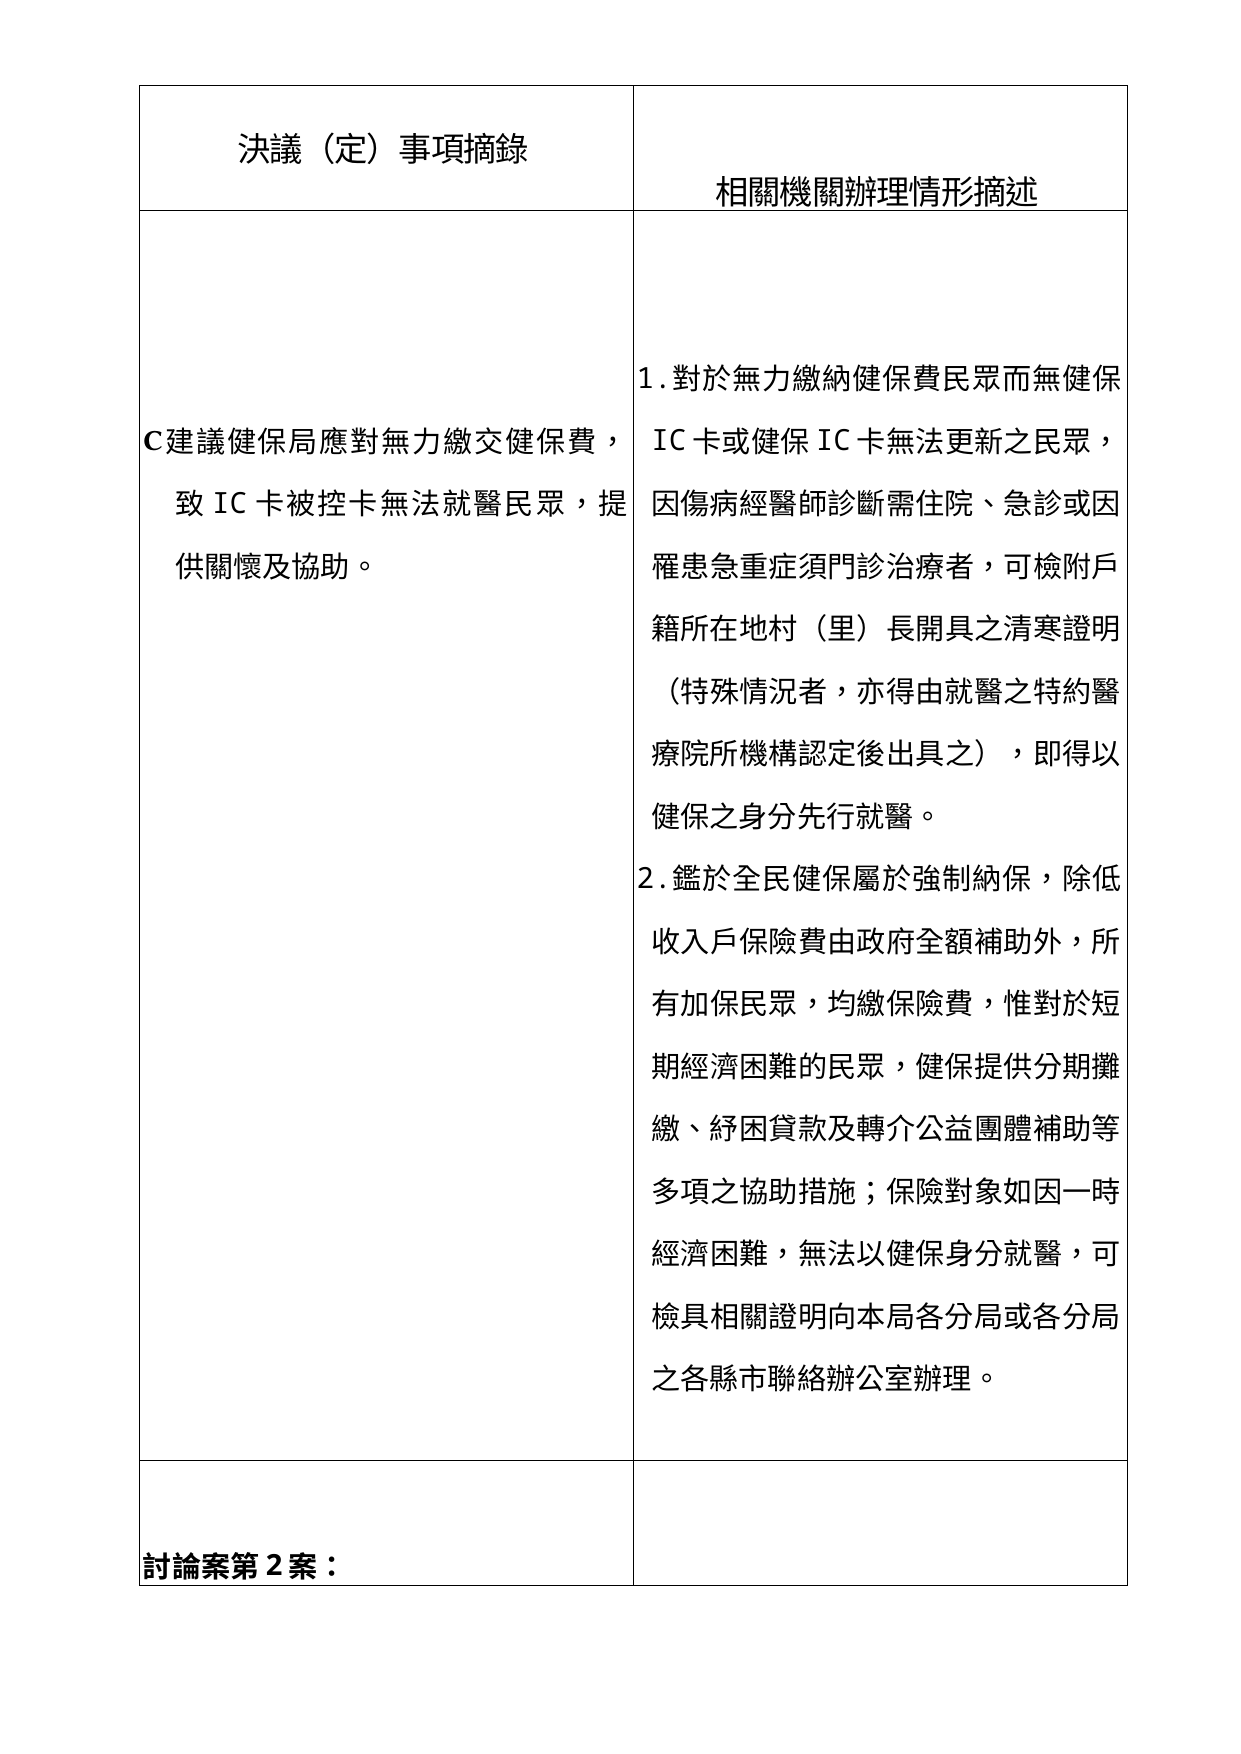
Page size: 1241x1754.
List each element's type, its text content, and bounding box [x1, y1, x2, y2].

table_cell 本局現正研修藥價基準(草案)，業將「全民健康保險藥品支付價格調整作業要點」提升其法規位階，列入藥價基準(草案)之研修。 修正草案本局於今(96)年度6月28日、7月19日及11月28日召開3次會議討論，最近一次會議，本局修訂版本與藥界各公、協會意見有落差，致無法達成共識，並請其於會後提供具體建議意見，本局將再持續與藥界召開全民健康保險藥價基準研修會議。 因行政院衛生署曾指示，為慎重起見，建請本局俟與藥界達成一定共識後，再提醫療給付協議會議討論。故本局須待與藥界充分研議後，方可依健保法第51條，由保險人及保險醫事服務機構共同擬訂，再報請主管機關核定。 本局業將第5次藥價調查再確認及更正申報作業，修訂於藥價基準(草案)中。 藥價基準(草案)研修進度同上：一.之說明。 本局將研修藥價基準(草案)。 藥價基準(草案)研修進度同上：一.之說明。。 本局將據現行作業方式，研修藥價基準相關條文，後續將依行政院衛生署公告版本辦理。 為解決剛逾專利保護期藥品之調整機動性不足，促使健保價能即時反映市場變動情形，業將研修藥價基準(草案)，增訂快速調價機制，對該類藥品之藥價調整，每半年調整乙次。 藥價基準(草案)研修進度同上：一.之說明。 本局將研修藥價基準(草案)。 藥價基準(草案)研修進度同上：一.之說明。 有關處理健保藥品購買價格高於健保支付價格乙事，因藥品交易為市場自由競爭行為，目前尚無法源管制藥品之購買價格，本局最近針對此情形也已陸續與數十家藥商進行溝通，請其以不高於健保支付價格販售。 另本局也已於藥價基準修正(草案)中研訂「藥價基準收載之品項，藥商應有供貨義務，若無法供貨，應於半年前通知保險人，且應以不高於健保支付價供應予本保險特約醫事服務機構。並明訂處罰機制」。 藥價基準(草案)研修進度同上：一.之說明。 以第5次藥價調整後，健保局自95年11月起進行為期半年的調查，醫學中心與區域醫院之平均換藥比率為0.47 %，且多數醫院無換藥情形。 最近第5次藥價調整再確認及更正申報作業之新藥價調整於96年9月1日生效，本局將再進行半年之換藥監控作業，必要時再予延長。 本局為考量兒童用藥安全，鼓勵廠商生產口服液劑，以利於孩童劑量的調整，於第5次的藥價調整原則中，對於屬能以原包裝提供民眾且價格須調降的口服液劑，新增口服液劑下限價為20元，以提升兒童用藥安全，委員意見留供參考。 有關藥事小組之會議，係由保險人邀請醫、藥專家共同審議新藥之會議，因該會議討論內容係屬研議階段，屬內部討論文件，若新藥核定後，將會相關核定結果本局皆定期公布於本局全球資訊網，並函知申請人。 [634, 1461, 1127, 1585]
table_cell 建議健保局應對無力繳交健保費，致IC卡被控卡無法就醫民眾，提供關懷及協助。 [140, 211, 633, 1460]
table_header 決議（定）事項摘錄 [140, 86, 633, 210]
table_cell 1.對於無力繳納健保費民眾而無健保IC卡或健保IC卡無法更新之民眾，因傷病經醫師診斷需住院、急診或因罹患急重症須門診治療者，可檢附戶籍所在地村（里）長開具之清寒證明（特殊情況者，亦得由就醫之特約醫療院所機構認定後出具之），即得以健保之身分先行就醫。 2.鑑於全民健保屬於強制納保，除低收入戶保險費由政府全額補助外，所有加保民眾，均繳保險費，惟對於短期經濟困難的民眾，健保提供分期攤繳、紓困貸款及轉介公益團體補助等多項之協助措施；保險對象如因一時經濟困難，無法以健保身分就醫，可檢具相關證明向本局各分局或各分局之各縣市聯絡辦公室辦理。 [634, 211, 1127, 1460]
table_cell 討論案第2案： [140, 1461, 633, 1585]
table_header 相關機關辦理情形摘述 [634, 86, 1127, 210]
